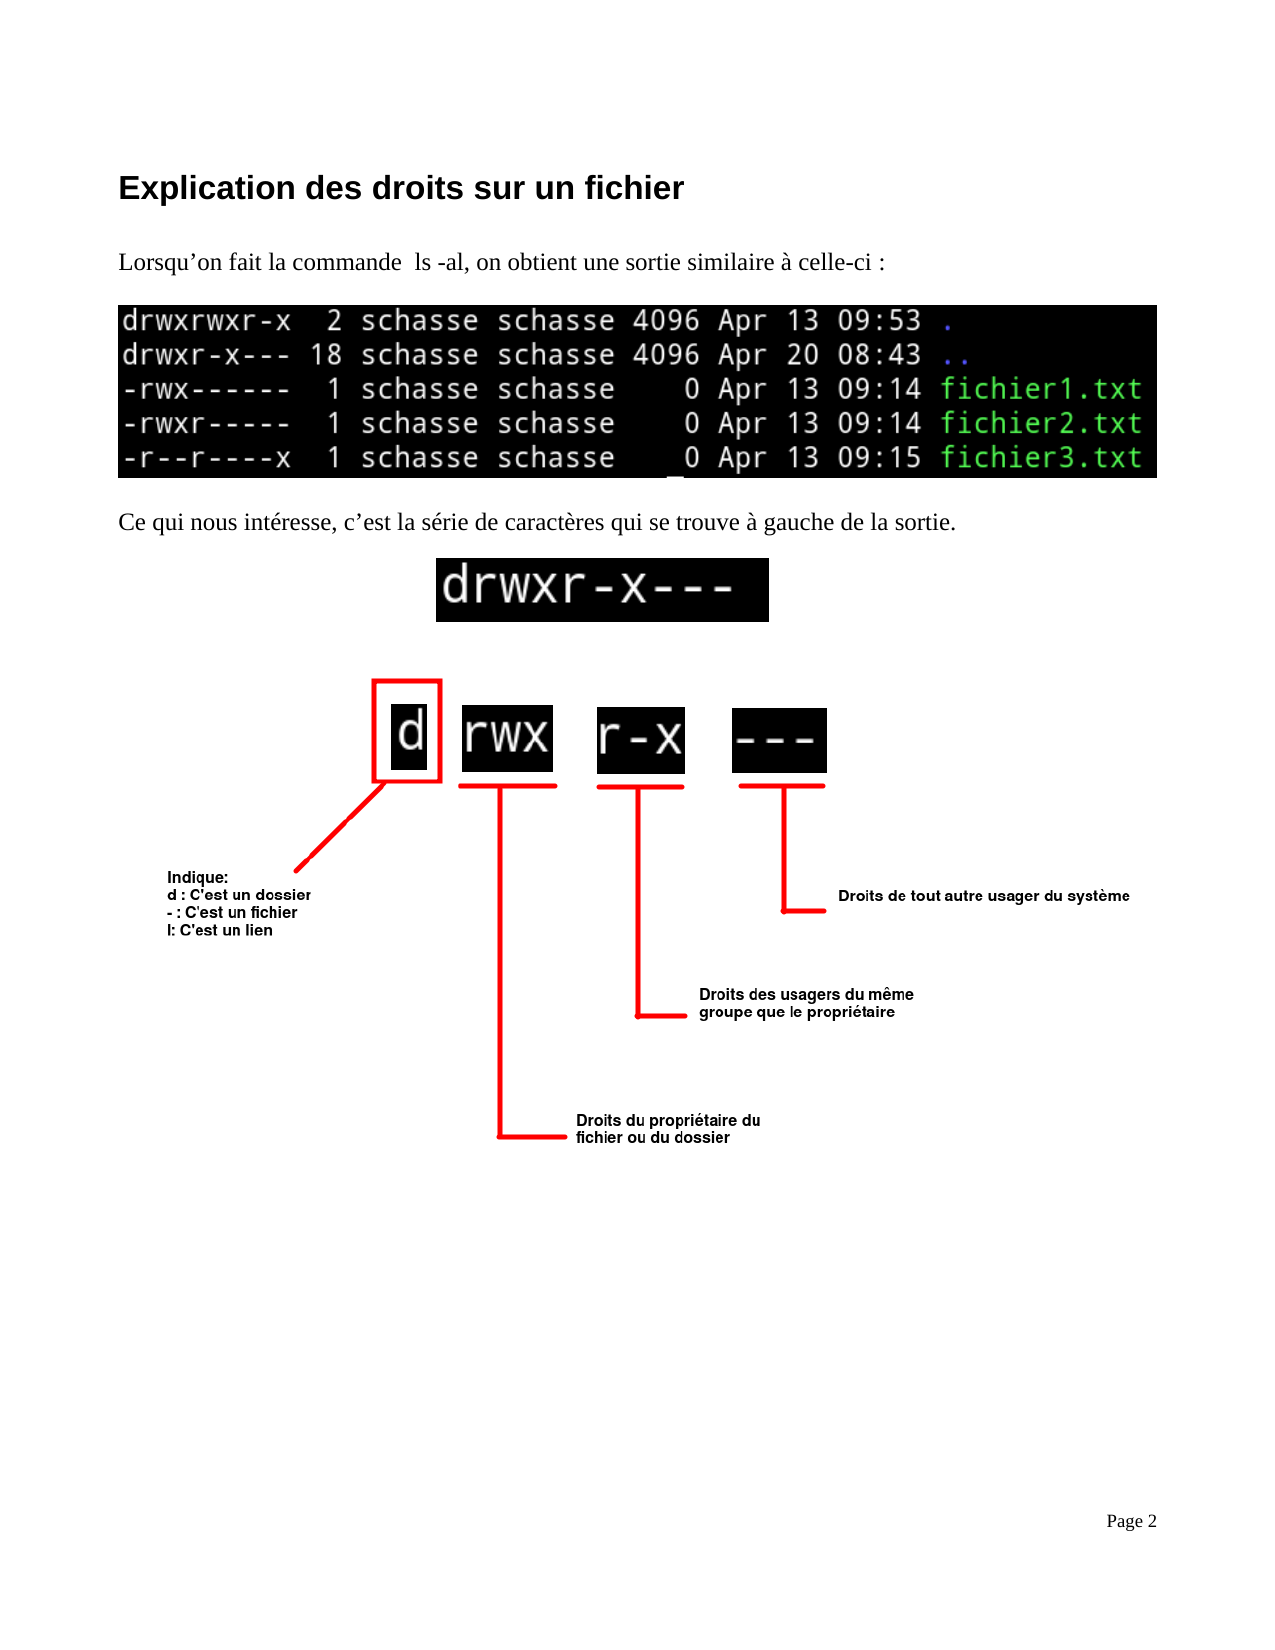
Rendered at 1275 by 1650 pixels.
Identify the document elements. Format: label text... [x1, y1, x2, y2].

picture [436, 558, 769, 622]
picture [118, 305, 1157, 478]
text Lorsqu’on fait la commande ls -al, on obtient une sortie similaire à celle-ci : [118, 247, 1157, 276]
subtitle Explication des droits sur un fichier [118, 168, 1157, 206]
picture [124, 666, 1163, 1166]
text Ce qui nous intéresse, c’est la série de caractères qui se trouve à gauche de la sortie. [118, 507, 1157, 535]
